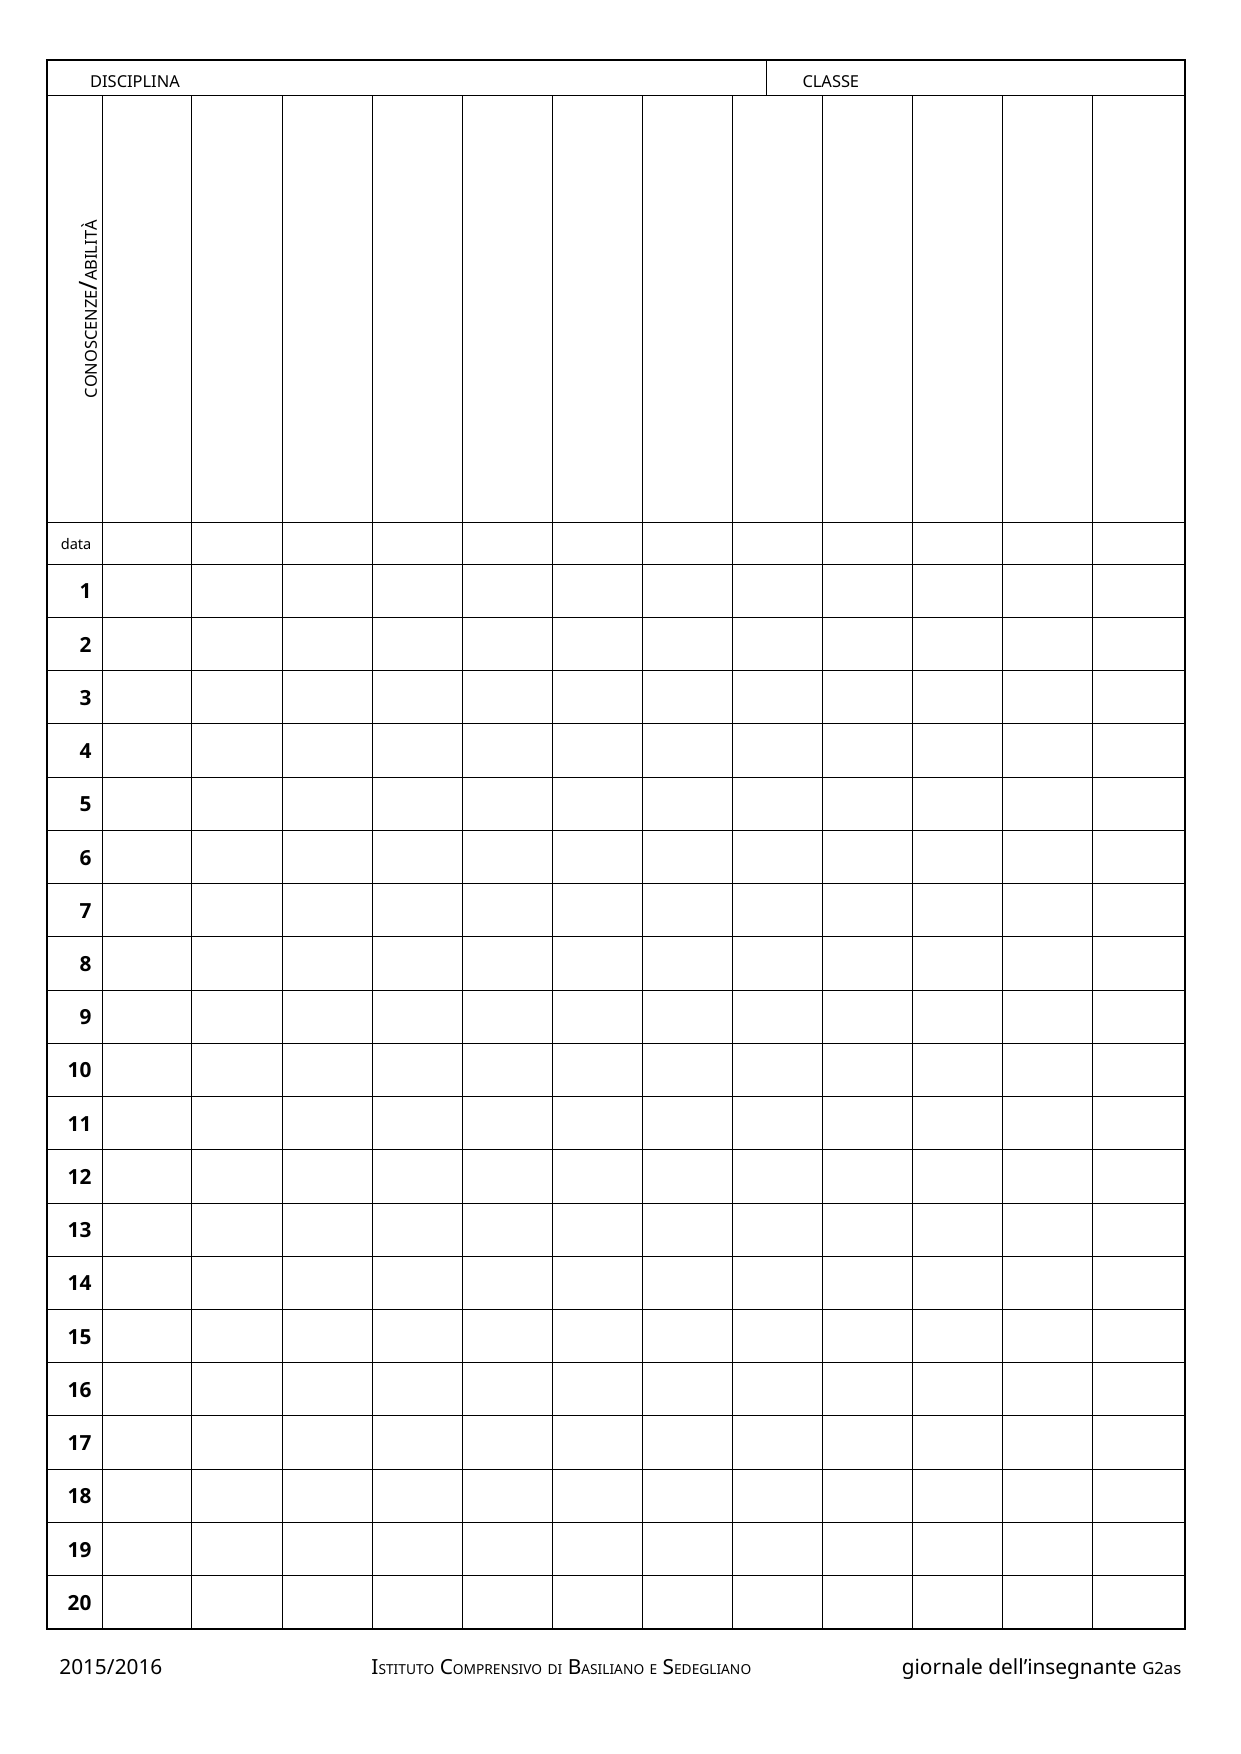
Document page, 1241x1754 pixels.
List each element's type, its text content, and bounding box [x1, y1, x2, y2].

table_cell [553, 884, 642, 936]
table_cell [283, 1416, 372, 1468]
table_cell [823, 1150, 912, 1202]
table_cell [1003, 937, 1092, 989]
table_cell [373, 671, 462, 723]
table_cell [913, 831, 1002, 883]
table_cell [733, 1204, 822, 1256]
table_cell [1093, 724, 1184, 777]
table_cell [283, 1470, 372, 1522]
table_cell [823, 991, 912, 1043]
table_cell [1093, 1310, 1184, 1362]
table_cell [823, 671, 912, 723]
table_cell [733, 991, 822, 1043]
table_cell [643, 1363, 732, 1415]
table_cell [463, 1576, 552, 1628]
table_cell conoscenze/abilità [48, 96, 102, 522]
table_cell [553, 1523, 642, 1575]
table_cell [103, 831, 191, 883]
table_cell [553, 991, 642, 1043]
table_cell [733, 1523, 822, 1575]
table_cell [283, 831, 372, 883]
table_cell [643, 1097, 732, 1149]
table_cell [373, 1523, 462, 1575]
table_cell [283, 1310, 372, 1362]
table_cell [733, 1150, 822, 1202]
table_cell [463, 1310, 552, 1362]
table_cell [1003, 1416, 1092, 1468]
table_cell [913, 937, 1002, 989]
table_cell [1003, 671, 1092, 723]
table_cell [643, 724, 732, 777]
table_cell [823, 884, 912, 936]
table_cell [373, 884, 462, 936]
table_cell [103, 1204, 191, 1256]
table_cell [1003, 618, 1092, 670]
table_cell [192, 565, 282, 617]
table_cell [553, 618, 642, 670]
table_cell [1003, 1363, 1092, 1415]
table_header classe [767, 61, 870, 95]
table_cell [733, 1044, 822, 1096]
table_cell [103, 523, 191, 564]
table_cell [103, 991, 191, 1043]
table_cell [1003, 831, 1092, 883]
table_cell [913, 96, 1002, 522]
table_cell [643, 831, 732, 883]
table_cell [823, 1416, 912, 1468]
table_cell [643, 96, 732, 522]
table_cell [1003, 1470, 1092, 1522]
table_cell [733, 831, 822, 883]
table_cell [553, 565, 642, 617]
table_cell [103, 671, 191, 723]
table_cell 10 [48, 1044, 102, 1096]
table_cell [103, 1576, 191, 1628]
table_cell [553, 1470, 642, 1522]
table_cell [103, 1097, 191, 1149]
table_cell [733, 884, 822, 936]
table_cell 18 [48, 1470, 102, 1522]
table_cell [373, 937, 462, 989]
table_cell [1003, 96, 1092, 522]
table_cell [823, 724, 912, 777]
table_cell [643, 523, 732, 564]
table_cell [823, 96, 912, 522]
table_cell [733, 671, 822, 723]
table_cell [283, 1576, 372, 1628]
table_cell [1093, 778, 1184, 830]
table_cell [913, 1310, 1002, 1362]
table_cell [103, 618, 191, 670]
table_cell [283, 671, 372, 723]
table_cell [913, 1257, 1002, 1309]
table_cell [463, 1470, 552, 1522]
table_cell [1003, 1523, 1092, 1575]
table_cell [373, 96, 462, 522]
table_cell [283, 778, 372, 830]
table_cell [1093, 937, 1184, 989]
table_header [191, 61, 766, 95]
table_cell [913, 1416, 1002, 1468]
table_cell [373, 724, 462, 777]
table_cell [283, 618, 372, 670]
table_cell [283, 1150, 372, 1202]
table_cell [192, 671, 282, 723]
table_cell [913, 1470, 1002, 1522]
table_cell 12 [48, 1150, 102, 1202]
table_cell [553, 1310, 642, 1362]
table_cell [463, 1523, 552, 1575]
table_cell [283, 1257, 372, 1309]
table_cell [733, 565, 822, 617]
table_cell 13 [48, 1204, 102, 1256]
table_cell [733, 1310, 822, 1362]
table_cell 20 [48, 1576, 102, 1628]
table_cell data [48, 523, 102, 564]
table_cell [1003, 724, 1092, 777]
table_cell [103, 1310, 191, 1362]
table_cell [103, 937, 191, 989]
table_cell [913, 1150, 1002, 1202]
table_cell [823, 1097, 912, 1149]
table_cell [373, 523, 462, 564]
table_cell [553, 96, 642, 522]
table_cell [463, 618, 552, 670]
table_cell [643, 1257, 732, 1309]
table_cell [733, 1416, 822, 1468]
table_header [870, 61, 1184, 95]
table_cell [553, 1257, 642, 1309]
table_cell 17 [48, 1416, 102, 1468]
table_cell 6 [48, 831, 102, 883]
table_cell [373, 565, 462, 617]
table_cell [823, 1204, 912, 1256]
table_cell [103, 1150, 191, 1202]
table_cell [733, 778, 822, 830]
table_cell [192, 1150, 282, 1202]
table_cell 9 [48, 991, 102, 1043]
table_cell [823, 523, 912, 564]
table_cell [1093, 1097, 1184, 1149]
table_cell [192, 1310, 282, 1362]
table_cell [913, 618, 1002, 670]
table_cell [553, 671, 642, 723]
table_cell [283, 1204, 372, 1256]
table_cell [373, 1150, 462, 1202]
table_cell [1003, 1310, 1092, 1362]
table_cell [103, 1363, 191, 1415]
table_cell [463, 1363, 552, 1415]
table_cell [913, 1576, 1002, 1628]
table_cell [913, 1097, 1002, 1149]
table_cell [192, 1097, 282, 1149]
table_cell [192, 1204, 282, 1256]
table_cell [643, 1310, 732, 1362]
table_cell [463, 1416, 552, 1468]
table_cell [463, 1150, 552, 1202]
table_cell [1003, 565, 1092, 617]
table_cell [192, 884, 282, 936]
table_cell [553, 831, 642, 883]
table_cell [823, 1044, 912, 1096]
table_cell [913, 724, 1002, 777]
table_cell [823, 937, 912, 989]
table_cell [103, 565, 191, 617]
table_cell [733, 1097, 822, 1149]
table_cell [192, 1576, 282, 1628]
table_cell 16 [48, 1363, 102, 1415]
table_cell [463, 1044, 552, 1096]
table_cell [1093, 671, 1184, 723]
table_cell [553, 937, 642, 989]
table_cell [373, 1310, 462, 1362]
table_cell [283, 523, 372, 564]
table_cell 2 [48, 618, 102, 670]
table_cell [463, 884, 552, 936]
table_cell [1093, 1257, 1184, 1309]
table_cell [913, 1044, 1002, 1096]
table_cell [373, 991, 462, 1043]
table_cell [553, 1363, 642, 1415]
table_cell [1093, 1470, 1184, 1522]
table_cell 8 [48, 937, 102, 989]
table_cell [463, 991, 552, 1043]
table_cell [283, 1044, 372, 1096]
table_cell [823, 1523, 912, 1575]
table_cell [1093, 1576, 1184, 1628]
table_cell [913, 523, 1002, 564]
table_cell [103, 1523, 191, 1575]
table_cell [1003, 1257, 1092, 1309]
table_cell [823, 1257, 912, 1309]
table_cell [643, 565, 732, 617]
table_cell [103, 778, 191, 830]
table_cell [643, 1523, 732, 1575]
table_cell [103, 1470, 191, 1522]
table_cell [553, 1576, 642, 1628]
table_cell [643, 778, 732, 830]
table_cell [553, 1097, 642, 1149]
table_cell [192, 724, 282, 777]
table_cell [823, 1470, 912, 1522]
table_cell [192, 1470, 282, 1522]
table_cell 15 [48, 1310, 102, 1362]
table_cell [643, 884, 732, 936]
table_cell 7 [48, 884, 102, 936]
table_cell [1003, 778, 1092, 830]
table_cell [1003, 1097, 1092, 1149]
table_cell [283, 937, 372, 989]
table_cell [1093, 831, 1184, 883]
table_cell [823, 1310, 912, 1362]
table_cell [913, 1523, 1002, 1575]
table_cell [192, 1416, 282, 1468]
table_cell [733, 724, 822, 777]
table_cell [192, 1044, 282, 1096]
table_cell [192, 831, 282, 883]
table_cell [373, 1044, 462, 1096]
table_cell [283, 96, 372, 522]
table_cell [553, 1150, 642, 1202]
table_cell [1093, 1044, 1184, 1096]
table_cell [1093, 1363, 1184, 1415]
table_cell [373, 778, 462, 830]
table_cell [463, 523, 552, 564]
table_cell [192, 1363, 282, 1415]
table_cell [1003, 884, 1092, 936]
table_cell [733, 937, 822, 989]
table_cell 14 [48, 1257, 102, 1309]
table_cell [373, 1576, 462, 1628]
table_cell [733, 1257, 822, 1309]
table_cell [1093, 991, 1184, 1043]
table_cell [553, 1204, 642, 1256]
table_cell [823, 1363, 912, 1415]
table_cell [913, 991, 1002, 1043]
table_cell [192, 1523, 282, 1575]
table_cell [733, 523, 822, 564]
table_cell [823, 831, 912, 883]
table_cell [553, 523, 642, 564]
table_cell [192, 618, 282, 670]
table_cell [1093, 523, 1184, 564]
table_cell [823, 618, 912, 670]
table_cell [913, 1363, 1002, 1415]
table_cell [823, 565, 912, 617]
table_cell [643, 1470, 732, 1522]
table_cell 1 [48, 565, 102, 617]
table_cell [1003, 1044, 1092, 1096]
table_cell 11 [48, 1097, 102, 1149]
table_cell [913, 671, 1002, 723]
table_cell [373, 1204, 462, 1256]
table_cell [1003, 523, 1092, 564]
table_cell [192, 523, 282, 564]
table_cell 5 [48, 778, 102, 830]
table_cell [463, 1097, 552, 1149]
table_cell [643, 1576, 732, 1628]
table_cell [192, 937, 282, 989]
table_cell [192, 1257, 282, 1309]
table_cell [1003, 991, 1092, 1043]
table_cell [733, 96, 822, 522]
table_cell 19 [48, 1523, 102, 1575]
table_cell [103, 724, 191, 777]
table_cell [463, 96, 552, 522]
table_header disciplina [48, 61, 191, 95]
table_cell [553, 1044, 642, 1096]
table_cell [1093, 565, 1184, 617]
table_cell [1093, 1523, 1184, 1575]
table_cell [643, 1044, 732, 1096]
table_cell [913, 1204, 1002, 1256]
table_cell [283, 1097, 372, 1149]
table_cell [553, 724, 642, 777]
table_cell [463, 1257, 552, 1309]
table_cell [823, 1576, 912, 1628]
table_cell 4 [48, 724, 102, 777]
table_cell [733, 618, 822, 670]
table_cell [1093, 96, 1184, 522]
table_cell [283, 884, 372, 936]
table_cell [192, 778, 282, 830]
table_cell [643, 1204, 732, 1256]
table_cell [643, 1416, 732, 1468]
table_cell [373, 1363, 462, 1415]
table_cell [463, 937, 552, 989]
table_cell [463, 831, 552, 883]
table_cell [103, 96, 191, 522]
table_cell [192, 991, 282, 1043]
table_cell [643, 991, 732, 1043]
table_cell [463, 565, 552, 617]
table_cell [463, 724, 552, 777]
table_cell [373, 1257, 462, 1309]
table_cell [463, 671, 552, 723]
table_cell [103, 1416, 191, 1468]
table_cell [733, 1470, 822, 1522]
table_cell [463, 778, 552, 830]
table_cell [913, 778, 1002, 830]
table_cell [1093, 1416, 1184, 1468]
table_cell [373, 1097, 462, 1149]
table_cell [283, 1523, 372, 1575]
table_cell [1093, 1204, 1184, 1256]
table_cell [553, 1416, 642, 1468]
table_cell [643, 937, 732, 989]
table_cell [643, 671, 732, 723]
table_cell [373, 618, 462, 670]
table_cell [283, 724, 372, 777]
table_cell [283, 1363, 372, 1415]
table_cell [913, 884, 1002, 936]
table_cell [1093, 884, 1184, 936]
table_cell [283, 565, 372, 617]
table_cell [373, 1416, 462, 1468]
table_cell [103, 884, 191, 936]
table_cell [733, 1363, 822, 1415]
table_cell [103, 1044, 191, 1096]
table_cell [1003, 1204, 1092, 1256]
table_cell [283, 991, 372, 1043]
table_cell [1093, 618, 1184, 670]
table_cell [823, 778, 912, 830]
table_cell [643, 1150, 732, 1202]
table_cell [643, 618, 732, 670]
table_cell [463, 1204, 552, 1256]
table_cell [192, 96, 282, 522]
table_cell [553, 778, 642, 830]
table_cell [103, 1257, 191, 1309]
table_cell [733, 1576, 822, 1628]
table_cell [373, 831, 462, 883]
table_cell [1003, 1576, 1092, 1628]
table_cell [1093, 1150, 1184, 1202]
table_cell [1003, 1150, 1092, 1202]
table_cell [913, 565, 1002, 617]
table_cell 3 [48, 671, 102, 723]
table_cell [373, 1470, 462, 1522]
